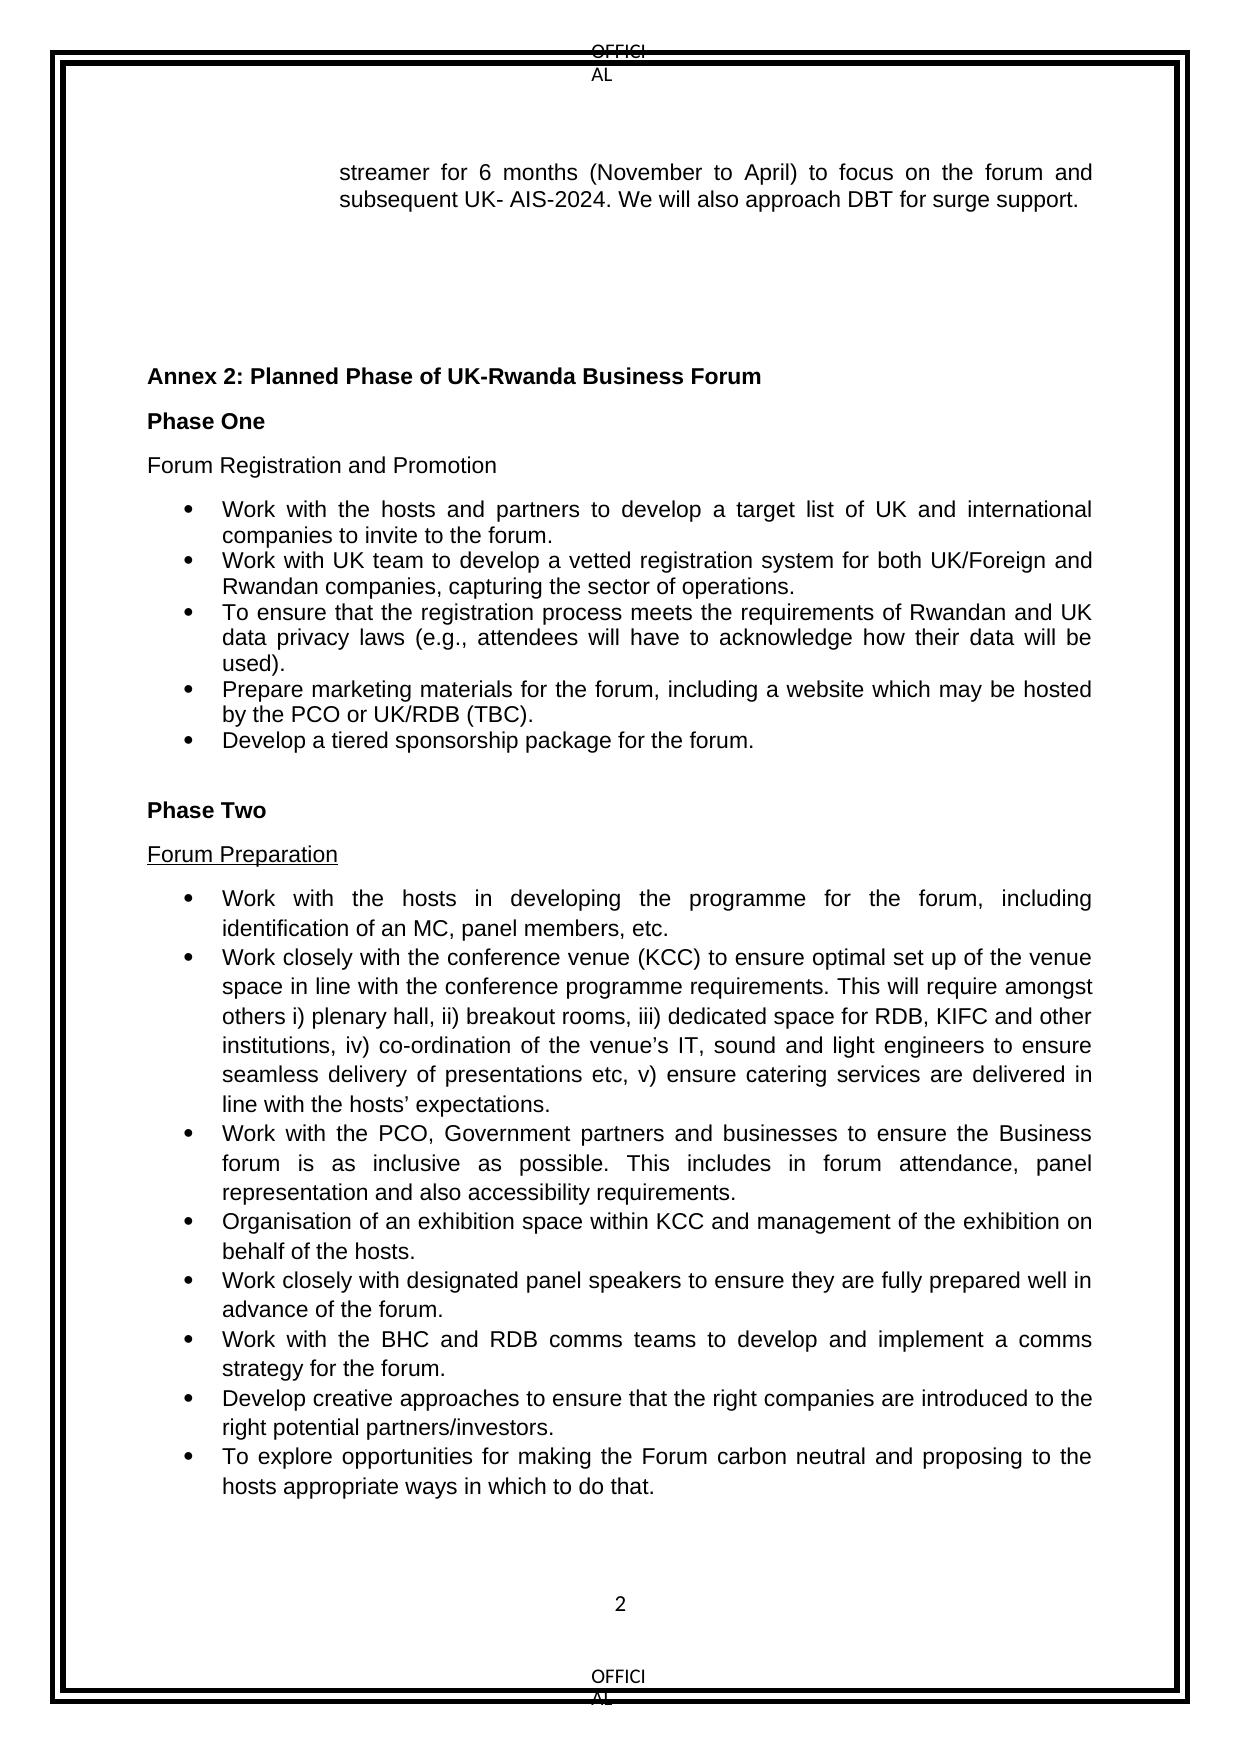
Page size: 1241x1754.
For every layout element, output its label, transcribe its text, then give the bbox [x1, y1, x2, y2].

text streamer for 6 months (November to April) to focus on the forum and subsequent UK- AIS-2024. We will also approach DBT for surge support. [147, 159, 1093, 213]
list Work with the hosts and partners to develop a target list of UK and international companies to invite to the forum. [184, 497, 1093, 548]
text Forum Registration and Promotion [147, 453, 1093, 478]
text Phase One [147, 408, 1093, 434]
list Develop creative approaches to ensure that the right companies are introduced to the right potential partners/investors. [184, 1385, 1093, 1440]
list Organisation of an exhibition space within KCC and management of the exhibition on behalf of the hosts. [184, 1209, 1093, 1264]
list To explore opportunities for making the Forum carbon neutral and proposing to the hosts appropriate ways in which to do that. [184, 1444, 1093, 1499]
text Annex 2: Planned Phase of UK-Rwanda Business Forum [147, 364, 1093, 390]
list To ensure that the registration process meets the requirements of Rwandan and UK data privacy laws (e.g., attendees will have to acknowledge how their data will be used). [184, 599, 1093, 676]
list Work with UK team to develop a vetted registration system for both UK/Foreign and Rwandan companies, capturing the sector of operations. [184, 548, 1093, 599]
text Forum Preparation [147, 842, 1093, 867]
list Work closely with the conference venue (KCC) to ensure optimal set up of the venue space in line with the conference programme requirements. This will require amongst others i) plenary hall, ii) breakout rooms, iii) dedicated space for RDB, KIFC and other institutions, iv) co-ordination of the venue’s IT, sound and light engineers to ensure seamless delivery of presentations etc, v) ensure catering services are delivered in line with the hosts’ expectations. [184, 945, 1093, 1117]
text Phase Two [147, 797, 1093, 823]
list Work with the PCO, Government partners and businesses to ensure the Business forum is as inclusive as possible. This includes in forum attendance, panel representation and also accessibility requirements. [184, 1121, 1093, 1205]
list Develop a tiered sponsorship package for the forum. [184, 727, 1093, 753]
list Prepare marketing materials for the forum, including a website which may be hosted by the PCO or UK/RDB (TBC). [184, 676, 1093, 727]
list Work with the BHC and RDB comms teams to develop and implement a comms strategy for the forum. [184, 1327, 1093, 1382]
list Work closely with designated panel speakers to ensure they are fully prepared well in advance of the forum. [184, 1268, 1093, 1323]
list Work with the hosts in developing the programme for the forum, including identification of an MC, panel members, etc. [184, 886, 1093, 941]
